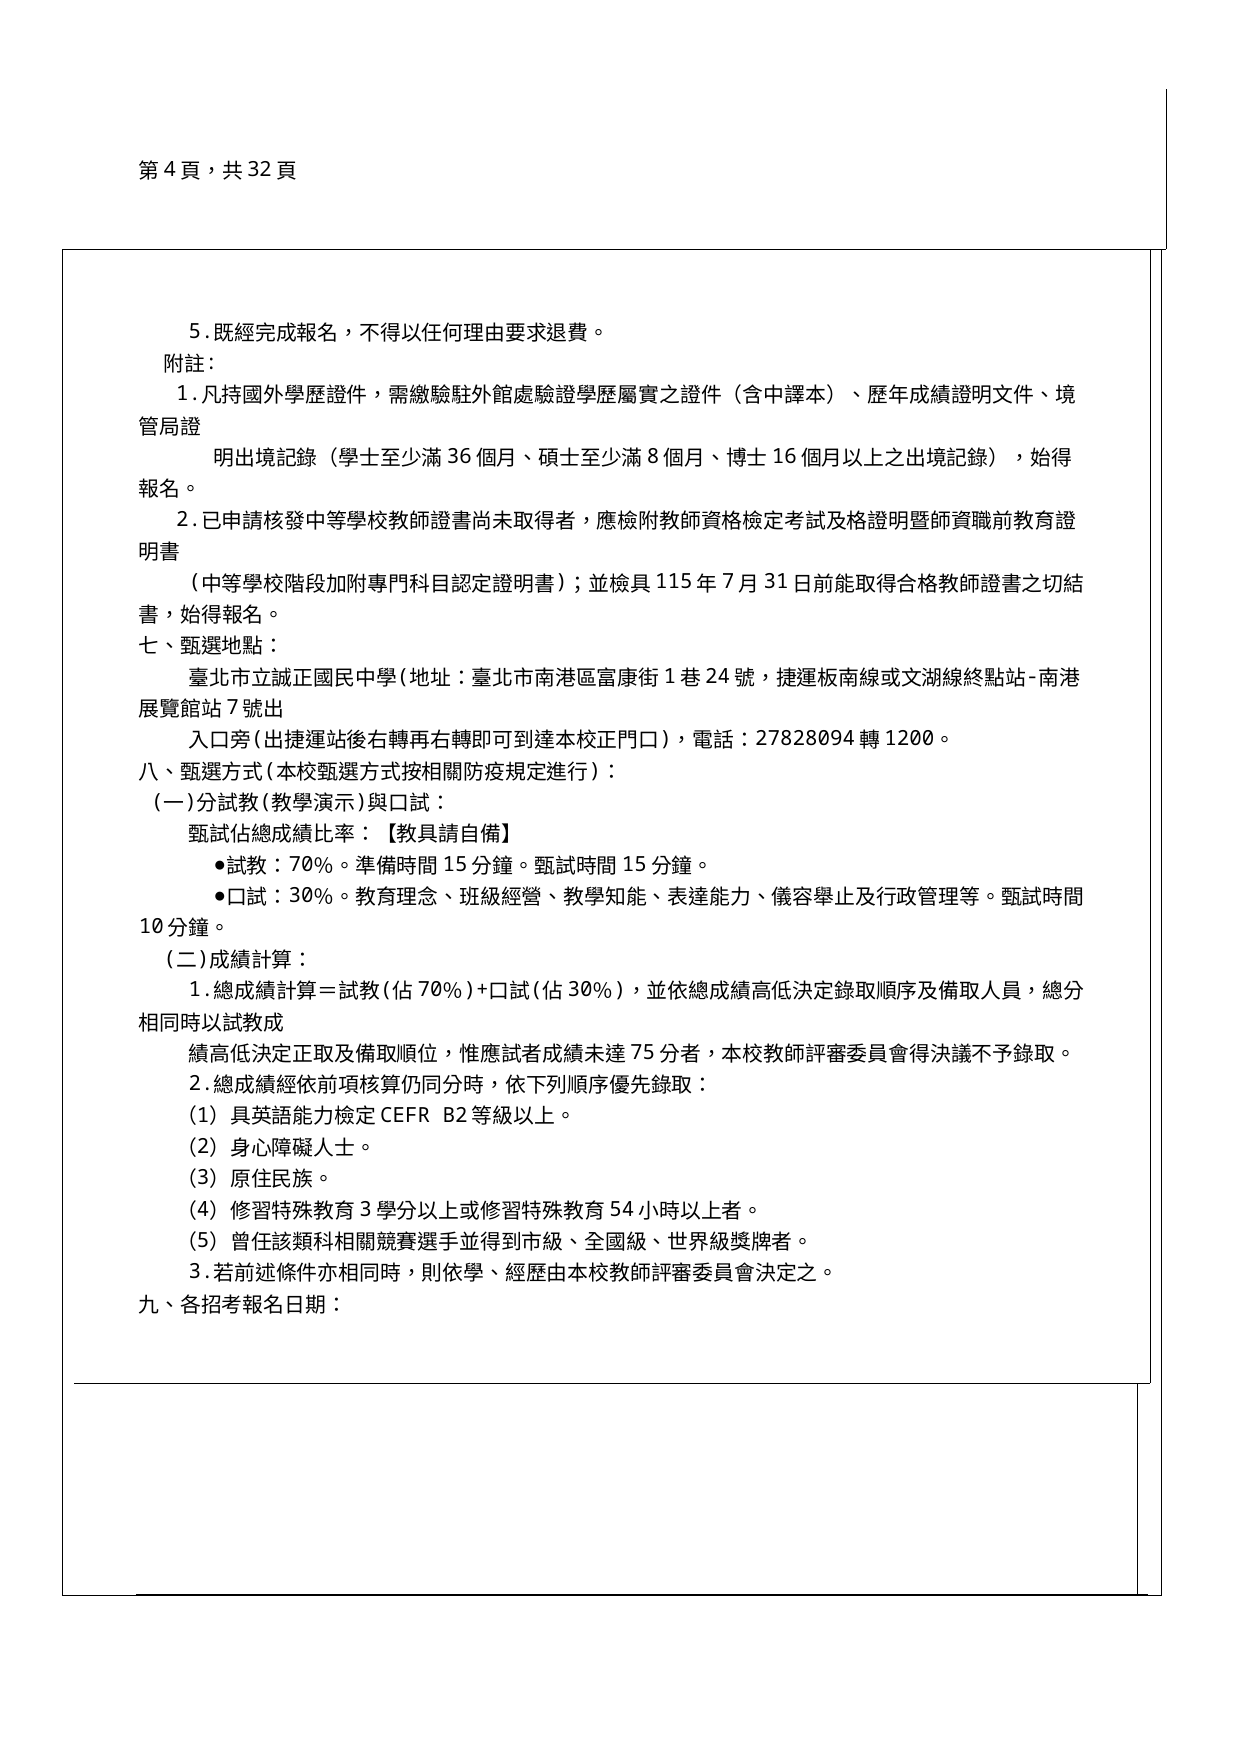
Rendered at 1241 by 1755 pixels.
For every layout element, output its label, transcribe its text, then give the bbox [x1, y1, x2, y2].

table_header [136, 1383, 1137, 1594]
table_header 5.既經完成報名，不得以任何理由要求退費。 附註: 1.凡持國外學歷證件，需繳驗駐外館處驗證學歷屬實之證件（含中譯本）、歷年成績證明文件、境管局證 明出境記錄（學士至少滿36個月、碩士至少滿8個月、博士16個月以上之出境記錄），始得報名。 2.已申請核發中等學校教師證書尚未取得者，應檢附教師資格檢定考試及格證明暨師資職前教育證明書 (中等學校階段加附專門科目認定證明書)；並檢具115年7月31日前能取得合格教師證書之切結書，始得報名。 七、甄選地點： 臺北市立誠正國民中學(地址：臺北市南港區富康街1巷24號，捷運板南線或文湖線終點站-南港展覽館站7號出 入口旁(出捷運站後右轉再右轉即可到達本校正門口)，電話：27828094轉1200。 八、甄選方式(本校甄選方式按相關防疫規定進行)： (一)分試教(教學演示)與口試： 甄試佔總成績比率：【教具請自備】 ●試教：70％。準備時間15分鐘。甄試時間15分鐘。 ●口試：30％。教育理念、班級經營、教學知能、表達能力、儀容舉止及行政管理等。甄試時間10分鐘。 (二)成績計算： 1.總成績計算＝試教(佔70％)+口試(佔30％)，並依總成績高低決定錄取順序及備取人員，總分相同時以試教成 績高低決定正取及備取順位，惟應試者成績未達75分者，本校教師評審委員會得決議不予錄取。 2.總成績經依前項核算仍同分時，依下列順序優先錄取： （1）具英語能力檢定CEFR B2等級以上。 （2）身心障礙人士。 （3）原住民族。 （4）修習特殊教育3學分以上或修習特殊教育54小時以上者。 （5）曾任該類科相關競賽選手並得到市級、全國級、世界級獎牌者。 3.若前述條件亦相同時，則依學、經歷由本校教師評審委員會決定之。 九、各招考報名日期： [63, 250, 1161, 1595]
table_header [1138, 1383, 1148, 1594]
